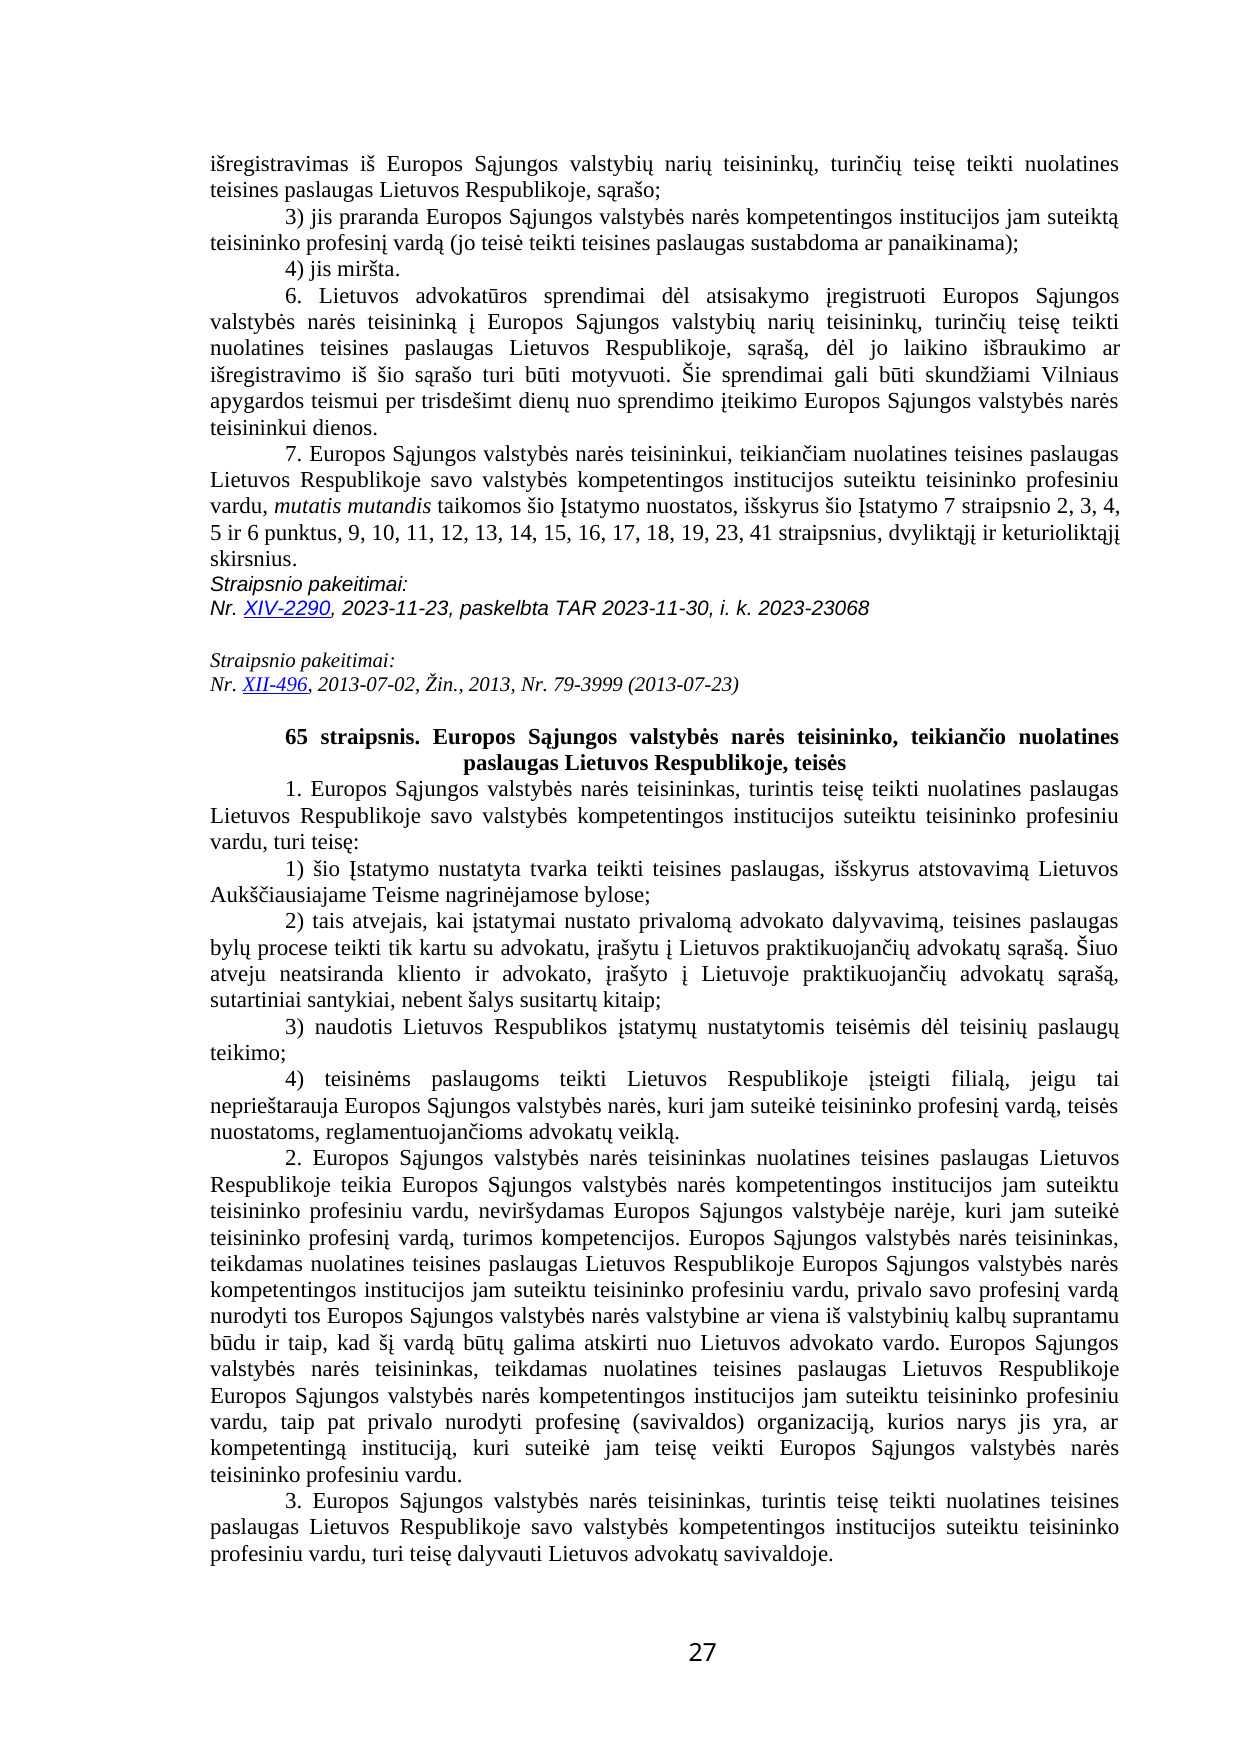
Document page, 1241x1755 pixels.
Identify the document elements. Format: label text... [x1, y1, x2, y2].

text 1) šio Įstatymo nustatyta tvarka teikti teisines paslaugas, išskyrus atstovavimą Lietuvos Aukščiausiajame Teisme nagrinėjamose bylose; [210, 854, 1120, 907]
text išregistravimas iš Europos Sąjungos valstybių narių teisininkų, turinčių teisę teikti nuolatines teisines paslaugas Lietuvos Respublikoje, sąrašo; [210, 150, 1120, 203]
text Straipsnio pakeitimai: [210, 648, 1120, 672]
text 3. Europos Sąjungos valstybės narės teisininkas, turintis teisę teikti nuolatines teisines paslaugas Lietuvos Respublikoje savo valstybės kompetentingos institucijos suteiktu teisininko profesiniu vardu, turi teisę dalyvauti Lietuvos advokatų savivaldoje. [210, 1487, 1120, 1566]
text 4) jis miršta. [210, 255, 1120, 282]
text 2) tais atvejais, kai įstatymai nustato privalomą advokato dalyvavimą, teisines paslaugas bylų procese teikti tik kartu su advokatu, įrašytu į Lietuvos praktikuojančių advokatų sąrašą. Šiuo atveju neatsiranda kliento ir advokato, įrašyto į Lietuvoje praktikuojančių advokatų sąrašą, sutartiniai santykiai, nebent šalys susitartų kitaip; [210, 907, 1120, 1013]
text 1. Europos Sąjungos valstybės narės teisininkas, turintis teisę teikti nuolatines paslaugas Lietuvos Respublikoje savo valstybės kompetentingos institucijos suteiktu teisininko profesiniu vardu, turi teisę: [210, 776, 1120, 854]
text Straipsnio pakeitimai: [210, 572, 1120, 596]
text 65 straipsnis. Europos Sąjungos valstybės narės teisininko, teikiančio nuolatines paslaugas Lietuvos Respublikoje, teisės [285, 723, 1120, 776]
text 4) teisinėms paslaugoms teikti Lietuvos Respublikoje įsteigti filialą, jeigu tai neprieštarauja Europos Sąjungos valstybės narės, kuri jam suteikė teisininko profesinį vardą, teisės nuostatoms, reglamentuojančioms advokatų veiklą. [210, 1065, 1120, 1144]
text Nr. XIV-2290, 2023-11-23, paskelbta TAR 2023-11-30, i. k. 2023-23068 [210, 596, 1120, 619]
text 3) naudotis Lietuvos Respublikos įstatymų nustatytomis teisėmis dėl teisinių paslaugų teikimo; [210, 1013, 1120, 1065]
text 3) jis praranda Europos Sąjungos valstybės narės kompetentingos institucijos jam suteiktą teisininko profesinį vardą (jo teisė teikti teisines paslaugas sustabdoma ar panaikinama); [210, 203, 1120, 255]
text 2. Europos Sąjungos valstybės narės teisininkas nuolatines teisines paslaugas Lietuvos Respublikoje teikia Europos Sąjungos valstybės narės kompetentingos institucijos jam suteiktu teisininko profesiniu vardu, neviršydamas Europos Sąjungos valstybėje narėje, kuri jam suteikė teisininko profesinį vardą, turimos kompetencijos. Europos Sąjungos valstybės narės teisininkas, teikdamas nuolatines teisines paslaugas Lietuvos Respublikoje Europos Sąjungos valstybės narės kompetentingos institucijos jam suteiktu teisininko profesiniu vardu, privalo savo profesinį vardą nurodyti tos Europos Sąjungos valstybės narės valstybine ar viena iš valstybinių kalbų suprantamu būdu ir taip, kad šį vardą būtų galima atskirti nuo Lietuvos advokato vardo. Europos Sąjungos valstybės narės teisininkas, teikdamas nuolatines teisines paslaugas Lietuvos Respublikoje Europos Sąjungos valstybės narės kompetentingos institucijos jam suteiktu teisininko profesiniu vardu, taip pat privalo nurodyti profesinę (savivaldos) organizaciją, kurios narys jis yra, ar kompetentingą instituciją, kuri suteikė jam teisę veikti Europos Sąjungos valstybės narės teisininko profesiniu vardu. [210, 1144, 1120, 1487]
text 7. Europos Sąjungos valstybės narės teisininkui, teikiančiam nuolatines teisines paslaugas Lietuvos Respublikoje savo valstybės kompetentingos institucijos suteiktu teisininko profesiniu vardu, mutatis mutandis taikomos šio Įstatymo nuostatos, išskyrus šio Įstatymo 7 straipsnio 2, 3, 4, 5 ir 6 punktus, 9, 10, 11, 12, 13, 14, 15, 16, 17, 18, 19, 23, 41 straipsnius, dvyliktąjį ir keturioliktąjį skirsnius. [210, 440, 1120, 572]
text Nr. XII-496, 2013-07-02, Žin., 2013, Nr. 79-3999 (2013-07-23) [210, 672, 1120, 696]
text 6. Lietuvos advokatūros sprendimai dėl atsisakymo įregistruoti Europos Sąjungos valstybės narės teisininką į Europos Sąjungos valstybių narių teisininkų, turinčių teisę teikti nuolatines teisines paslaugas Lietuvos Respublikoje, sąrašą, dėl jo laikino išbraukimo ar išregistravimo iš šio sąrašo turi būti motyvuoti. Šie sprendimai gali būti skundžiami Vilniaus apygardos teismui per trisdešimt dienų nuo sprendimo įteikimo Europos Sąjungos valstybės narės teisininkui dienos. [210, 282, 1120, 440]
